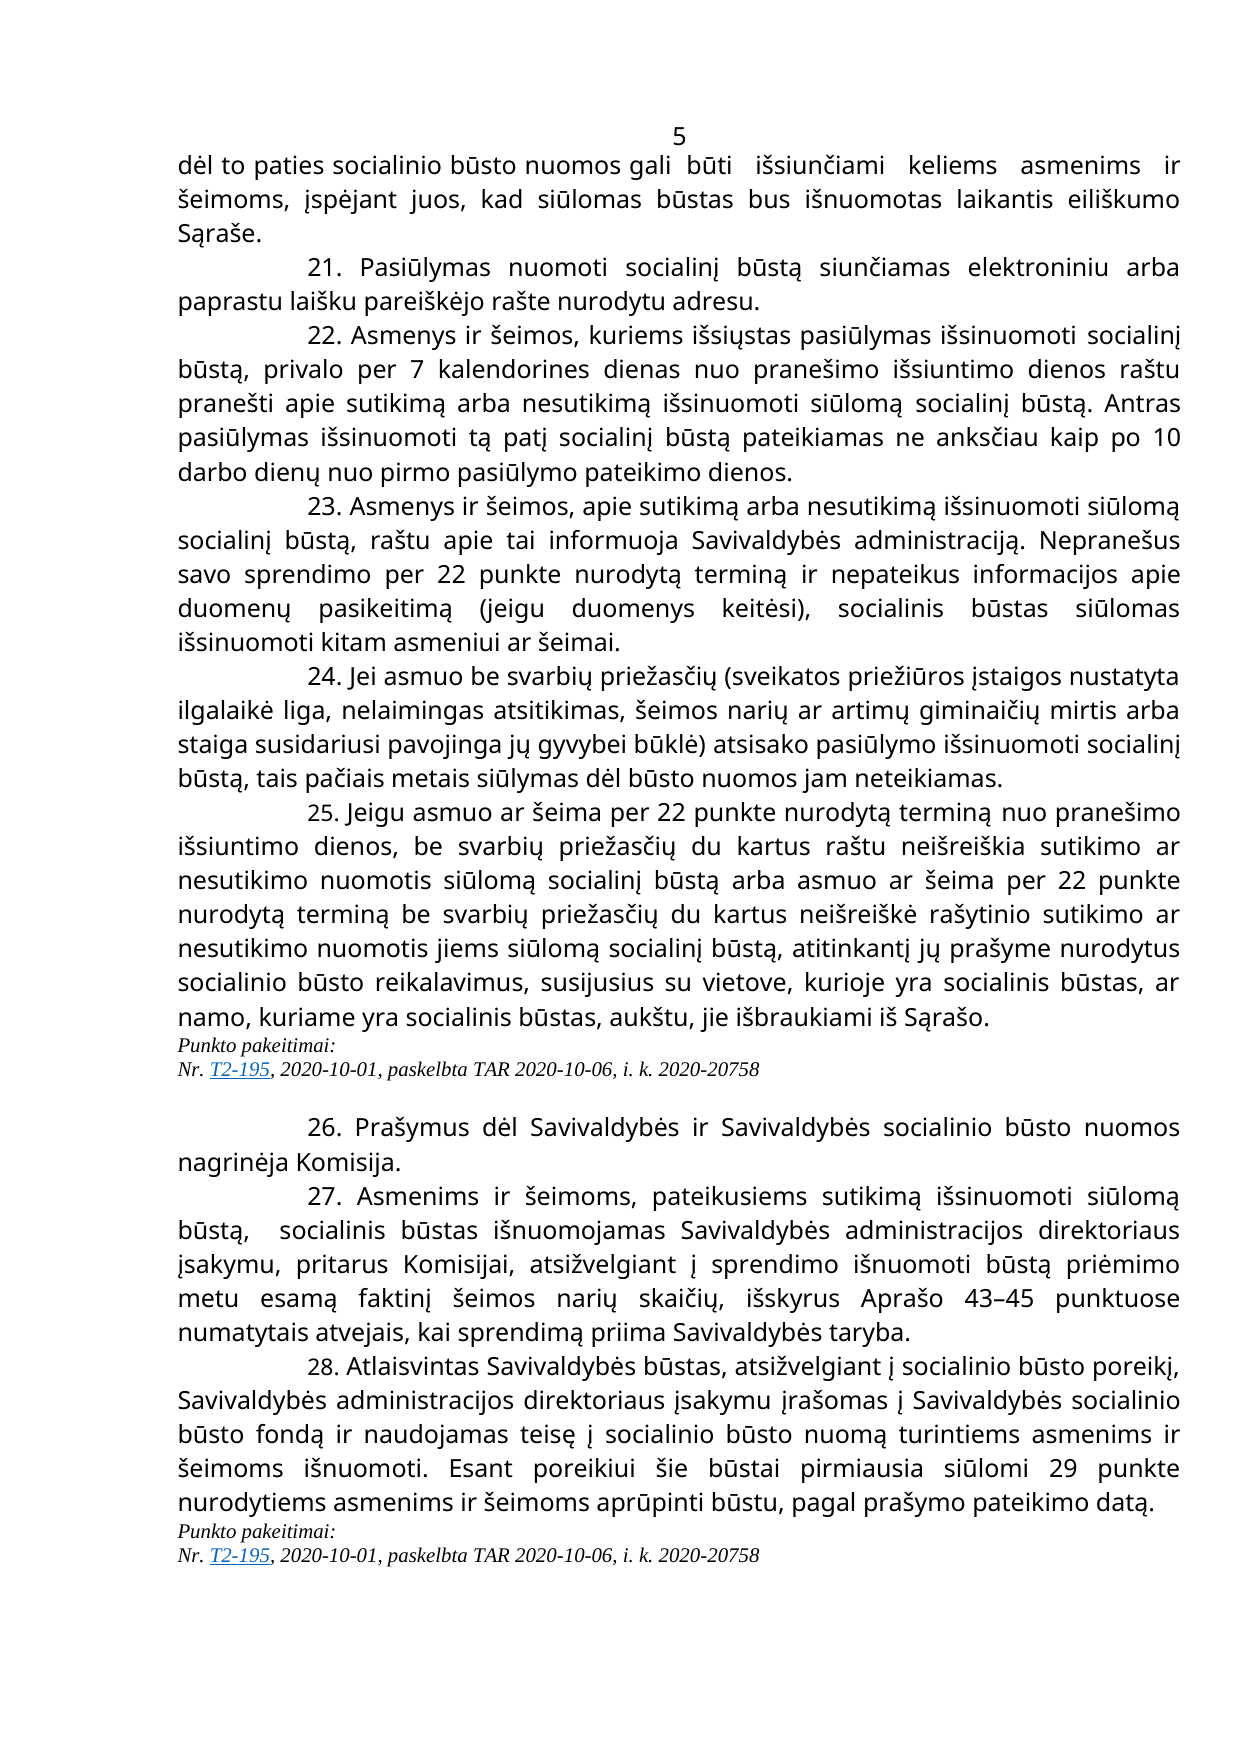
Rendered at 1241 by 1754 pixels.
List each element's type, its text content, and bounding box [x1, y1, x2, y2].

text Nr. T2-195, 2020-10-01, paskelbta TAR 2020-10-06, i. k. 2020-20758 [177, 1543, 1181, 1567]
text 25. Jeigu asmuo ar šeima per 22 punkte nurodytą terminą nuo pranešimo išsiuntimo dienos, be svarbių priežasčių du kartus raštu neišreiškia sutikimo ar nesutikimo nuomotis siūlomą socialinį būstą arba asmuo ar šeima per 22 punkte nurodytą terminą be svarbių priežasčių du kartus neišreiškė rašytinio sutikimo ar nesutikimo nuomotis jiems siūlomą socialinį būstą, atitinkantį jų prašyme nurodytus socialinio būsto reikalavimus, susijusius su vietove, kurioje yra socialinis būstas, ar namo, kuriame yra socialinis būstas, aukštu, jie išbraukiami iš Sąrašo. [177, 795, 1181, 1033]
text 21. Pasiūlymas nuomoti socialinį būstą siunčiamas elektroniniu arba paprastu laišku pareiškėjo rašte nurodytu adresu. [177, 250, 1181, 318]
text 22. Asmenys ir šeimos, kuriems išsiųstas pasiūlymas išsinuomoti socialinį būstą, privalo per 7 kalendorines dienas nuo pranešimo išsiuntimo dienos raštu pranešti apie sutikimą arba nesutikimą išsinuomoti siūlomą socialinį būstą. Antras pasiūlymas išsinuomoti tą patį socialinį būstą pateikiamas ne anksčiau kaip po 10 darbo dienų nuo pirmo pasiūlymo pateikimo dienos. [177, 318, 1181, 488]
text Nr. T2-195, 2020-10-01, paskelbta TAR 2020-10-06, i. k. 2020-20758 [177, 1057, 1181, 1081]
text 26. Prašymus dėl Savivaldybės ir Savivaldybės socialinio būsto nuomos nagrinėja Komisija. [177, 1110, 1181, 1178]
text Punkto pakeitimai: [177, 1033, 1181, 1057]
text 27. Asmenims ir šeimoms, pateikusiems sutikimą išsinuomoti siūlomą būstą, socialinis būstas išnuomojamas Savivaldybės administracijos direktoriaus įsakymu, pritarus Komisijai, atsižvelgiant į sprendimo išnuomoti būstą priėmimo metu esamą faktinį šeimos narių skaičių, išskyrus Aprašo 43–45 punktuose numatytais atvejais, kai sprendimą priima Savivaldybės taryba. [177, 1178, 1181, 1348]
text 23. Asmenys ir šeimos, apie sutikimą arba nesutikimą išsinuomoti siūlomą socialinį būstą, raštu apie tai informuoja Savivaldybės administraciją. Nepranešus savo sprendimo per 22 punkte nurodytą terminą ir nepateikus informacijos apie duomenų pasikeitimą (jeigu duomenys keitėsi), socialinis būstas siūlomas išsinuomoti kitam asmeniui ar šeimai. [177, 488, 1181, 658]
text Punkto pakeitimai: [177, 1519, 1181, 1543]
text dėl to paties socialinio būsto nuomos gali būti išsiunčiami keliems asmenims ir šeimoms, įspėjant juos, kad siūlomas būstas bus išnuomotas laikantis eiliškumo Sąraše. [177, 148, 1181, 250]
text 28. Atlaisvintas Savivaldybės būstas, atsižvelgiant į socialinio būsto poreikį, Savivaldybės administracijos direktoriaus įsakymu įrašomas į Savivaldybės socialinio būsto fondą ir naudojamas teisę į socialinio būsto nuomą turintiems asmenims ir šeimoms išnuomoti. Esant poreikiui šie būstai pirmiausia siūlomi 29 punkte nurodytiems asmenims ir šeimoms aprūpinti būstu, pagal prašymo pateikimo datą. [177, 1348, 1181, 1519]
text 24. Jei asmuo be svarbių priežasčių (sveikatos priežiūros įstaigos nustatyta ilgalaikė liga, nelaimingas atsitikimas, šeimos narių ar artimų giminaičių mirtis arba staiga susidariusi pavojinga jų gyvybei būklė) atsisako pasiūlymo išsinuomoti socialinį būstą, tais pačiais metais siūlymas dėl būsto nuomos jam neteikiamas. [177, 658, 1181, 795]
